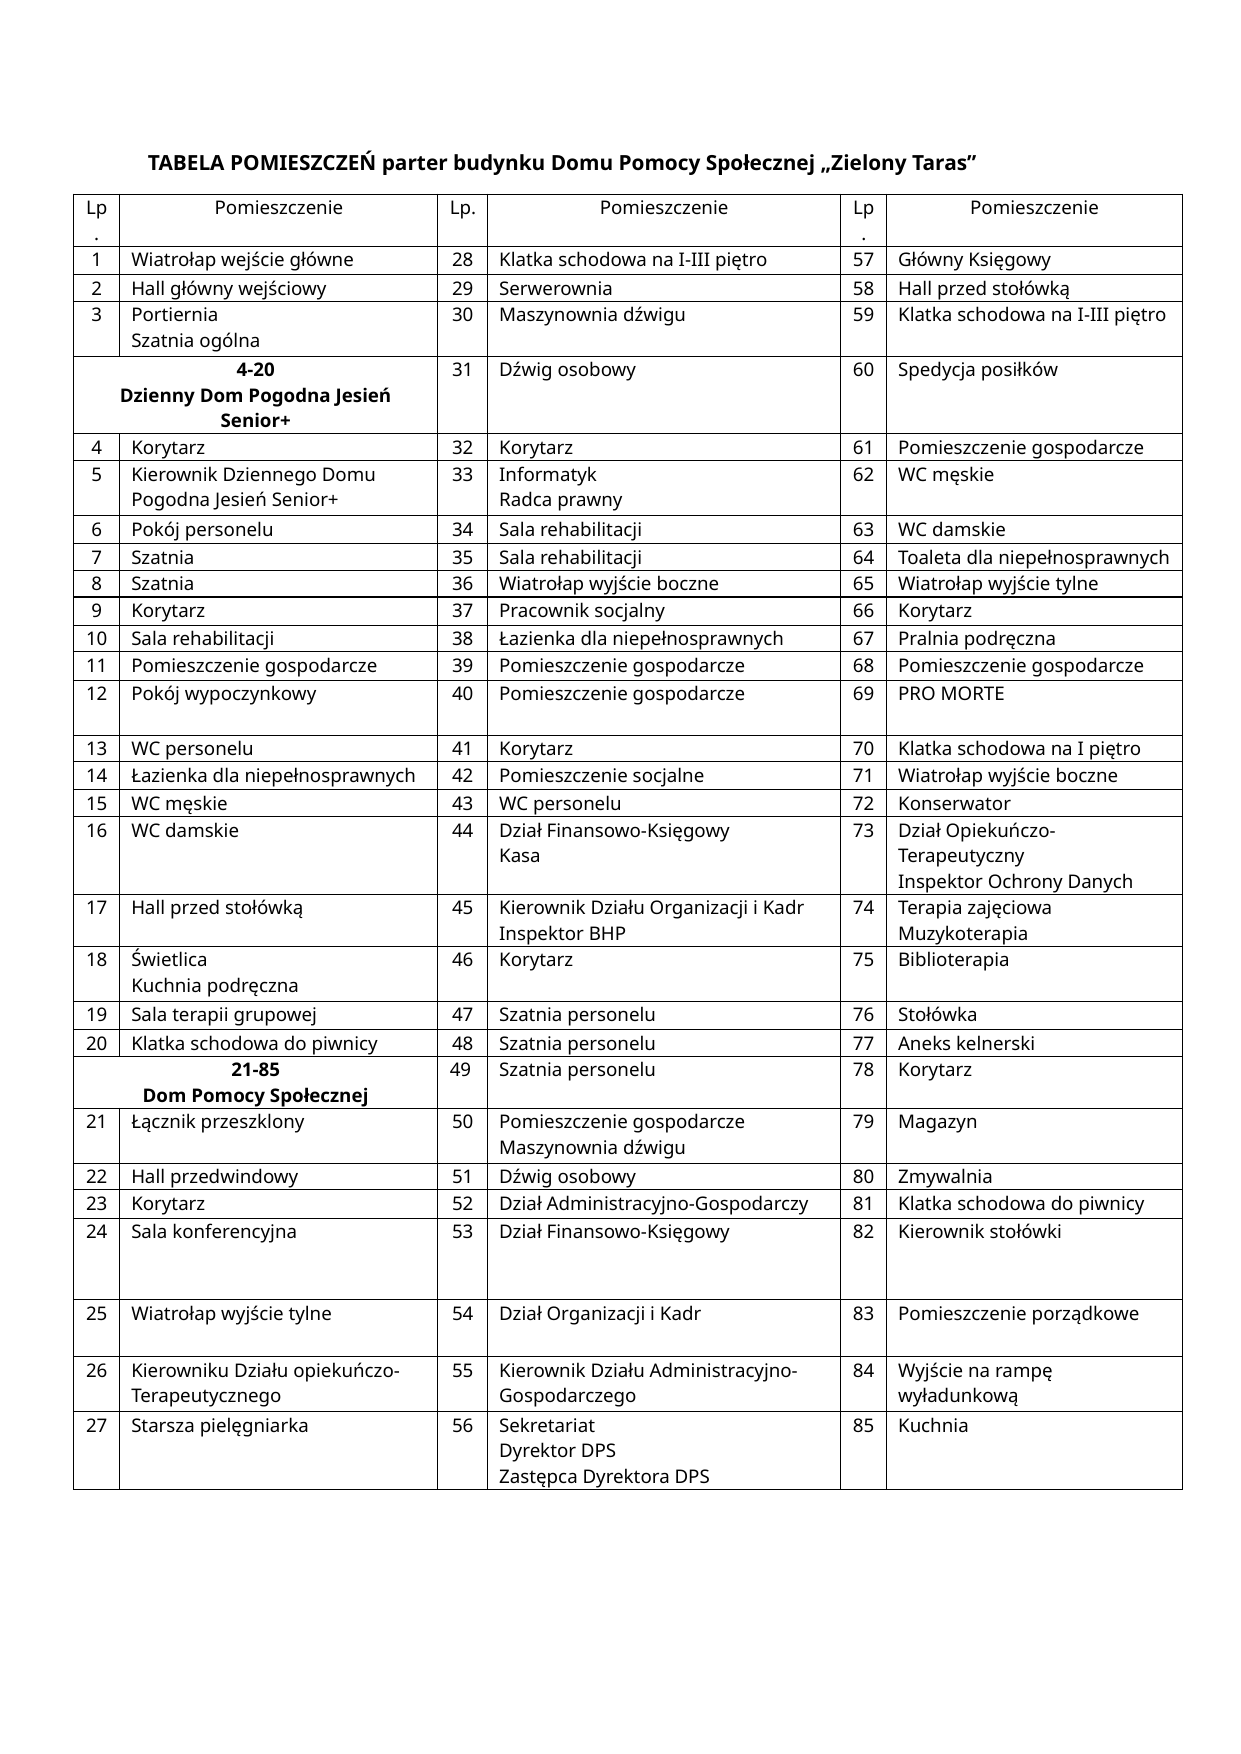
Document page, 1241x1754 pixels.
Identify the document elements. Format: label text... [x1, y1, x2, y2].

table_cell 47 [438, 1002, 487, 1029]
table_cell Pomieszczenie gospodarcze [488, 652, 840, 679]
table_cell Hall główny wejściowy [120, 275, 437, 301]
table_cell Klatka schodowa na I-III piętro [488, 247, 840, 274]
table_cell Wiatrołap wyjście boczne [887, 762, 1182, 789]
table_cell Kierownik Działu Administracyjno-Gospodarczego [488, 1357, 840, 1411]
table_cell Serwerownia [488, 275, 840, 301]
table_cell Łazienka dla niepełnosprawnych [120, 762, 437, 789]
table_cell Stołówka [887, 1002, 1182, 1029]
table_cell 32 [438, 434, 487, 460]
table_cell Wiatrołap wejście główne [120, 247, 437, 274]
table_cell 33 [438, 461, 487, 515]
table_cell Portiernia Szatnia ogólna [120, 302, 437, 356]
table_cell 64 [841, 544, 886, 570]
table_cell Toaleta dla niepełnosprawnych [887, 544, 1182, 570]
table_cell Szatnia personelu [488, 1002, 840, 1029]
table_cell Korytarz [120, 434, 437, 460]
table_cell 69 [841, 681, 886, 734]
table_cell Szatnia [120, 571, 437, 596]
table_cell Pralnia podręczna [887, 626, 1182, 651]
table_cell 85 [841, 1412, 886, 1488]
table_cell Pomieszczenie gospodarcze [120, 652, 437, 679]
table_cell 25 [74, 1300, 119, 1356]
table_cell 22 [74, 1164, 119, 1189]
table_cell 1 [74, 247, 119, 274]
table_cell WC personelu [120, 736, 437, 761]
table_cell 17 [74, 895, 119, 946]
table_cell 67 [841, 626, 886, 651]
table_cell Zmywalnia [887, 1164, 1182, 1189]
table_cell 44 [438, 817, 487, 894]
table_cell Aneks kelnerski [887, 1030, 1182, 1056]
table_cell 39 [438, 652, 487, 679]
table_cell 40 [438, 681, 487, 734]
table_cell 52 [438, 1190, 487, 1218]
table_cell 16 [74, 817, 119, 894]
table_cell 14 [74, 762, 119, 789]
table_cell 27 [74, 1412, 119, 1488]
table_cell 71 [841, 762, 886, 789]
table_cell 9 [74, 598, 119, 624]
table_cell 23 [74, 1190, 119, 1218]
table_header Lp. [74, 195, 119, 246]
table_cell 68 [841, 652, 886, 679]
table_cell Kierowniku Działu opiekuńczo-Terapeutycznego [120, 1357, 437, 1411]
table_cell 4 [74, 434, 119, 460]
table_cell WC damskie [120, 817, 437, 894]
table_cell Dział Organizacji i Kadr [488, 1300, 840, 1356]
table_header Pomieszczenie [488, 195, 840, 246]
table_cell 45 [438, 895, 487, 946]
table_cell Korytarz [887, 598, 1182, 624]
table_cell Główny Księgowy [887, 247, 1182, 274]
table_cell Pomieszczenie socjalne [488, 762, 840, 789]
table_cell Pokój personelu [120, 516, 437, 543]
table_cell Sala rehabilitacji [488, 544, 840, 570]
table_cell Biblioterapia [887, 947, 1182, 1001]
table_cell Korytarz [488, 434, 840, 460]
table_cell Hall przed stołówką [120, 895, 437, 946]
table_cell 48 [438, 1030, 487, 1056]
table_cell WC męskie [887, 461, 1182, 515]
table_cell Pomieszczenie porządkowe [887, 1300, 1182, 1356]
table_cell Konserwator [887, 790, 1182, 816]
table_cell Dział Administracyjno-Gospodarczy [488, 1190, 840, 1218]
table_cell 41 [438, 736, 487, 761]
table_cell Dział Opiekuńczo-Terapeutyczny Inspektor Ochrony Danych [887, 817, 1182, 894]
table_cell WC męskie [120, 790, 437, 816]
table_cell 24 [74, 1219, 119, 1299]
table_cell 60 [841, 357, 886, 433]
table_cell 34 [438, 516, 487, 543]
table_cell 62 [841, 461, 886, 515]
table_cell 37 [438, 598, 487, 624]
table_cell 82 [841, 1219, 886, 1299]
table_cell 54 [438, 1300, 487, 1356]
table_cell 3 [74, 302, 119, 356]
table_cell 43 [438, 790, 487, 816]
table_cell Sala rehabilitacji [120, 626, 437, 651]
table_cell Wiatrołap wyjście tylne [120, 1300, 437, 1356]
table_cell 80 [841, 1164, 886, 1189]
table_cell Szatnia personelu [488, 1030, 840, 1056]
table_cell Korytarz [887, 1057, 1182, 1108]
table_cell Maszynownia dźwigu [488, 302, 840, 356]
text TABELA POMIESZCZEŃ parter budynku Domu Pomocy Społecznej „Zielony Taras” [148, 148, 1093, 176]
table_cell Starsza pielęgniarka [120, 1412, 437, 1488]
table_cell 70 [841, 736, 886, 761]
table_cell 78 [841, 1057, 886, 1108]
table_cell Wyjście na rampę wyładunkową [887, 1357, 1182, 1411]
table_cell Hall przed stołówką [887, 275, 1182, 301]
table_cell 4-20 Dzienny Dom Pogodna Jesień Senior+ [74, 357, 437, 433]
table_cell Dział Finansowo-Księgowy Kasa [488, 817, 840, 894]
table_cell 46 [438, 947, 487, 1001]
table_cell 77 [841, 1030, 886, 1056]
table_cell 6 [74, 516, 119, 543]
table_cell 2 [74, 275, 119, 301]
table_cell 7 [74, 544, 119, 570]
table_cell 79 [841, 1109, 886, 1163]
table_cell 50 [438, 1109, 487, 1163]
table_cell 76 [841, 1002, 886, 1029]
table_cell 59 [841, 302, 886, 356]
table_cell Świetlica Kuchnia podręczna [120, 947, 437, 1001]
table_cell Sala konferencyjna [120, 1219, 437, 1299]
table_cell PRO MORTE [887, 681, 1182, 734]
table_cell 63 [841, 516, 886, 543]
table_header Pomieszczenie [887, 195, 1182, 246]
table_cell 31 [438, 357, 487, 433]
table_cell 10 [74, 626, 119, 651]
table_cell 13 [74, 736, 119, 761]
table_cell Korytarz [120, 598, 437, 624]
table_cell 11 [74, 652, 119, 679]
table_cell Spedycja posiłków [887, 357, 1182, 433]
table_cell 8 [74, 571, 119, 596]
table_cell Kierownik Działu Organizacji i Kadr Inspektor BHP [488, 895, 840, 946]
table_cell 36 [438, 571, 487, 596]
table_cell 58 [841, 275, 886, 301]
table_cell Pracownik socjalny [488, 598, 840, 624]
table_cell 20 [74, 1030, 119, 1056]
table_cell Kierownik stołówki [887, 1219, 1182, 1299]
table_cell Pomieszczenie gospodarcze [488, 681, 840, 734]
table_cell 65 [841, 571, 886, 596]
table_cell Klatka schodowa do piwnicy [120, 1030, 437, 1056]
table_cell Wiatrołap wyjście boczne [488, 571, 840, 596]
table_cell Magazyn [887, 1109, 1182, 1163]
table_cell 56 [438, 1412, 487, 1488]
table_cell Klatka schodowa na I piętro [887, 736, 1182, 761]
table_cell Korytarz [120, 1190, 437, 1218]
table_cell Sala rehabilitacji [488, 516, 840, 543]
table_cell Korytarz [488, 947, 840, 1001]
table_cell Klatka schodowa na I-III piętro [887, 302, 1182, 356]
table_cell Pomieszczenie gospodarcze [887, 434, 1182, 460]
table_cell Szatnia personelu [488, 1057, 840, 1108]
table_cell Klatka schodowa do piwnicy [887, 1190, 1182, 1218]
table_cell 61 [841, 434, 886, 460]
table_cell Kuchnia [887, 1412, 1182, 1488]
table_cell Łącznik przeszklony [120, 1109, 437, 1163]
table_cell 66 [841, 598, 886, 624]
table_cell Pokój wypoczynkowy [120, 681, 437, 734]
table_cell 28 [438, 247, 487, 274]
table_cell 72 [841, 790, 886, 816]
table_cell Szatnia [120, 544, 437, 570]
table_cell 21-85 Dom Pomocy Społecznej [74, 1057, 437, 1108]
table_header Pomieszczenie [120, 195, 437, 246]
table_cell 53 [438, 1219, 487, 1299]
table_cell 29 [438, 275, 487, 301]
table_header Lp. [438, 195, 487, 246]
table_cell 18 [74, 947, 119, 1001]
table_cell 55 [438, 1357, 487, 1411]
table_cell 21 [74, 1109, 119, 1163]
table_cell 84 [841, 1357, 886, 1411]
table_cell 5 [74, 461, 119, 515]
table_cell 49 [438, 1057, 487, 1108]
table_cell 57 [841, 247, 886, 274]
table_cell 26 [74, 1357, 119, 1411]
table_cell 83 [841, 1300, 886, 1356]
table_cell 15 [74, 790, 119, 816]
table_cell Dźwig osobowy [488, 1164, 840, 1189]
table_cell 12 [74, 681, 119, 734]
table_cell Sala terapii grupowej [120, 1002, 437, 1029]
table_cell 74 [841, 895, 886, 946]
table_cell 73 [841, 817, 886, 894]
table_cell Sekretariat Dyrektor DPS Zastępca Dyrektora DPS [488, 1412, 840, 1488]
table_cell 35 [438, 544, 487, 570]
table_cell 38 [438, 626, 487, 651]
table_cell Pomieszczenie gospodarcze [887, 652, 1182, 679]
table_cell WC damskie [887, 516, 1182, 543]
table_cell WC personelu [488, 790, 840, 816]
table_cell Korytarz [488, 736, 840, 761]
table_cell 42 [438, 762, 487, 789]
table_cell 30 [438, 302, 487, 356]
table_cell Informatyk Radca prawny [488, 461, 840, 515]
table_header Lp. [841, 195, 886, 246]
table_cell Wiatrołap wyjście tylne [887, 571, 1182, 596]
table_cell 51 [438, 1164, 487, 1189]
table_cell Dźwig osobowy [488, 357, 840, 433]
table_cell Dział Finansowo-Księgowy [488, 1219, 840, 1299]
table_cell 19 [74, 1002, 119, 1029]
table_cell Hall przedwindowy [120, 1164, 437, 1189]
table_cell Terapia zajęciowa Muzykoterapia [887, 895, 1182, 946]
table_cell Pomieszczenie gospodarcze Maszynownia dźwigu [488, 1109, 840, 1163]
table_cell 81 [841, 1190, 886, 1218]
table_cell Łazienka dla niepełnosprawnych [488, 626, 840, 651]
table_cell Kierownik Dziennego Domu Pogodna Jesień Senior+ [120, 461, 437, 515]
table_cell 75 [841, 947, 886, 1001]
